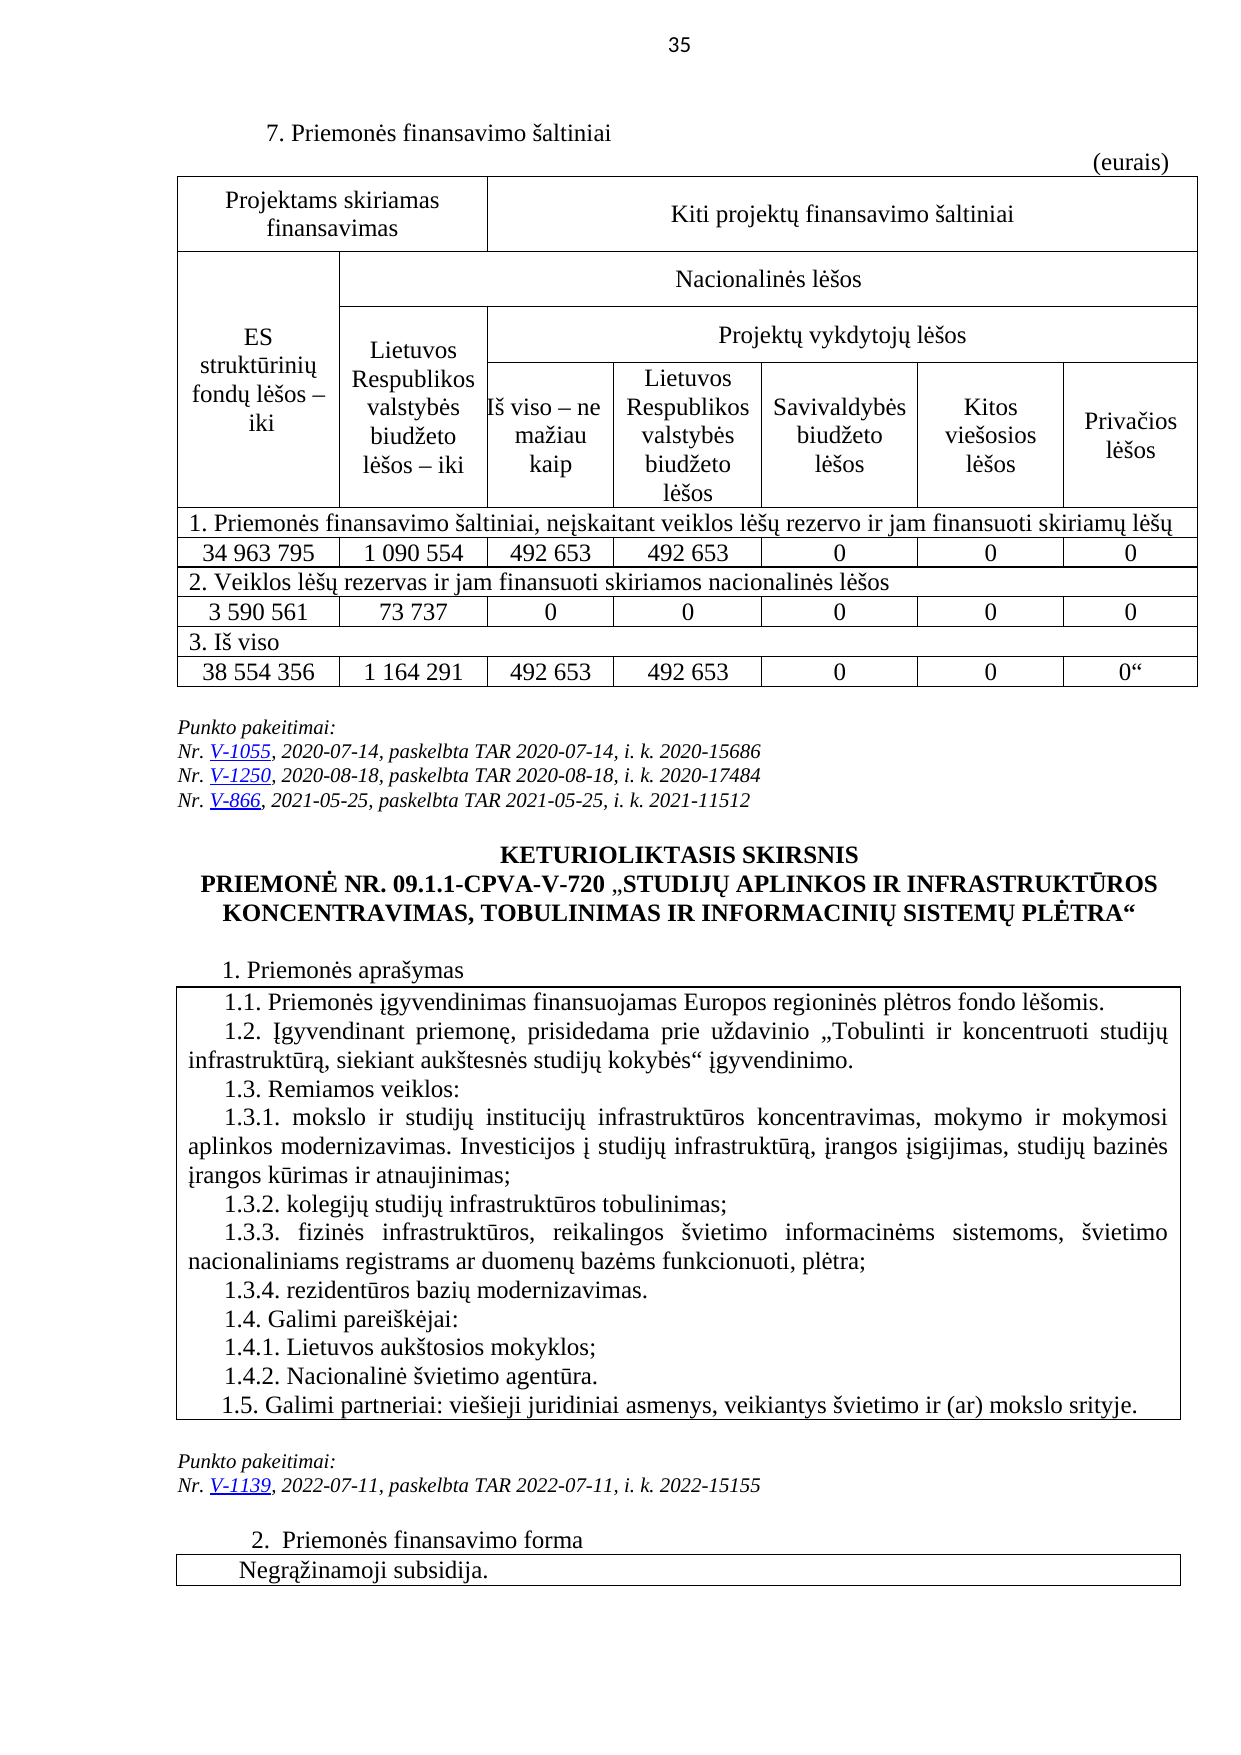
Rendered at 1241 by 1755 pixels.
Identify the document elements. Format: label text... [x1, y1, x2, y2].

table_cell 38 554 356 [178, 657, 339, 686]
table_header Negrąžinamoji subsidija. [177, 1555, 1180, 1584]
table_cell Iš viso – ne mažiau kaip [488, 363, 613, 507]
table_cell 3. Iš viso [178, 627, 1197, 656]
table_cell 1 164 291 [340, 657, 487, 686]
table_cell 0 [1064, 597, 1197, 626]
table_cell 1. Priemonės finansavimo šaltiniai, neįskaitant veiklos lėšų rezervo ir jam finansuoti skiriamų lėšų [178, 508, 1197, 537]
table_cell Nacionalinės lėšos [340, 252, 1197, 306]
text KETURIOLIKTASIS SKIRSNIS [177, 840, 1181, 869]
text 7. Priemonės finansavimo šaltiniai [266, 118, 1181, 147]
table_cell 73 737 [340, 597, 487, 626]
text Nr. V-866, 2021-05-25, paskelbta TAR 2021-05-25, i. k. 2021-11512 [177, 787, 1181, 812]
table_header Projektams skiriamas finansavimas [178, 177, 487, 251]
table_cell 0 [918, 597, 1063, 626]
text Nr. V-1139, 2022-07-11, paskelbta TAR 2022-07-11, i. k. 2022-15155 [177, 1473, 1181, 1497]
text Nr. V-1055, 2020-07-14, paskelbta TAR 2020-07-14, i. k. 2020-15686 [177, 739, 1181, 763]
table_cell 1.3. Remiamos veiklos: 1.3.1. mokslo ir studijų institucijų infrastruktūros koncentravimas, mokymo ir mokymosi aplinkos modernizavimas. Investicijos į studijų infrastruktūrą, įrangos įsigijimas, studijų bazinės įrangos kūrimas ir atnaujinimas; 1.3.2. kolegijų studijų infrastruktūros tobulinimas; 1.3.3. fizinės infrastruktūros, reikalingos švietimo informacinėms sistemoms, švietimo nacionaliniams registrams ar duomenų bazėms funkcionuoti, plėtra; 1.3.4. rezidentūros bazių modernizavimas. [177, 1074, 1180, 1304]
text 2. Priemonės finansavimo forma [251, 1525, 1181, 1554]
table_cell 0 [614, 597, 761, 626]
table_cell 492 653 [614, 538, 761, 566]
table_cell Lietuvos Respublikos valstybės biudžeto lėšos – iki [340, 307, 487, 507]
table_cell Projektų vykdytojų lėšos [488, 307, 1197, 362]
text Punkto pakeitimai: [177, 1448, 1181, 1473]
table_cell Kitos viešosios lėšos [918, 363, 1063, 507]
table_cell 492 653 [488, 538, 613, 566]
table_cell ES struktūrinių fondų lėšos – iki [178, 252, 339, 507]
table_cell Lietuvos Respublikos valstybės biudžeto lėšos [614, 363, 761, 507]
table_cell 0 [762, 657, 917, 686]
text 1. Priemonės aprašymas [177, 955, 1181, 984]
text Nr. V-1250, 2020-08-18, paskelbta TAR 2020-08-18, i. k. 2020-17484 [177, 763, 1181, 787]
table_cell Privačios lėšos [1064, 363, 1197, 507]
table_cell 0 [918, 657, 1063, 686]
table_cell 1.5. Galimi partneriai: viešieji juridiniai asmenys, veikiantys švietimo ir (ar) mokslo srityje. [177, 1390, 1180, 1419]
text (eurais) [927, 147, 1181, 176]
table_cell 0 [918, 538, 1063, 566]
table_cell 0 [762, 597, 917, 626]
text PRIEMONĖ NR. 09.1.1-CPVA-V-720 „STUDIJŲ APLINKOS IR INFRASTRUKTŪROS KONCENTRAVIMAS, TOBULINIMAS IR INFORMACINIŲ SISTEMŲ PLĖTRA“ [177, 869, 1181, 927]
table_cell 3 590 561 [178, 597, 339, 626]
table_cell 1.2. Įgyvendinant priemonę, prisidedama prie uždavinio „Tobulinti ir koncentruoti studijų infrastruktūrą, siekiant aukštesnės studijų kokybės“ įgyvendinimo. [177, 1016, 1180, 1074]
table_cell 34 963 795 [178, 538, 339, 566]
table_header 1.1. Priemonės įgyvendinimas finansuojamas Europos regioninės plėtros fondo lėšomis. [177, 988, 1180, 1016]
table_cell 0 [488, 597, 613, 626]
table_cell 2. Veiklos lėšų rezervas ir jam finansuoti skiriamos nacionalinės lėšos [178, 568, 1197, 596]
table_cell 1.4. Galimi pareiškėjai: 1.4.1. Lietuvos aukštosios mokyklos; 1.4.2. Nacionalinė švietimo agentūra. [177, 1304, 1180, 1390]
table_cell 0 [1064, 538, 1197, 566]
table_cell Savivaldybės biudžeto lėšos [762, 363, 917, 507]
table_cell 0“ [1064, 657, 1197, 686]
text Punkto pakeitimai: [177, 715, 1181, 739]
table_cell 492 653 [488, 657, 613, 686]
table_header Kiti projektų finansavimo šaltiniai [488, 177, 1197, 251]
table_cell 1 090 554 [340, 538, 487, 566]
table_cell 0 [762, 538, 917, 566]
table_cell 492 653 [614, 657, 761, 686]
